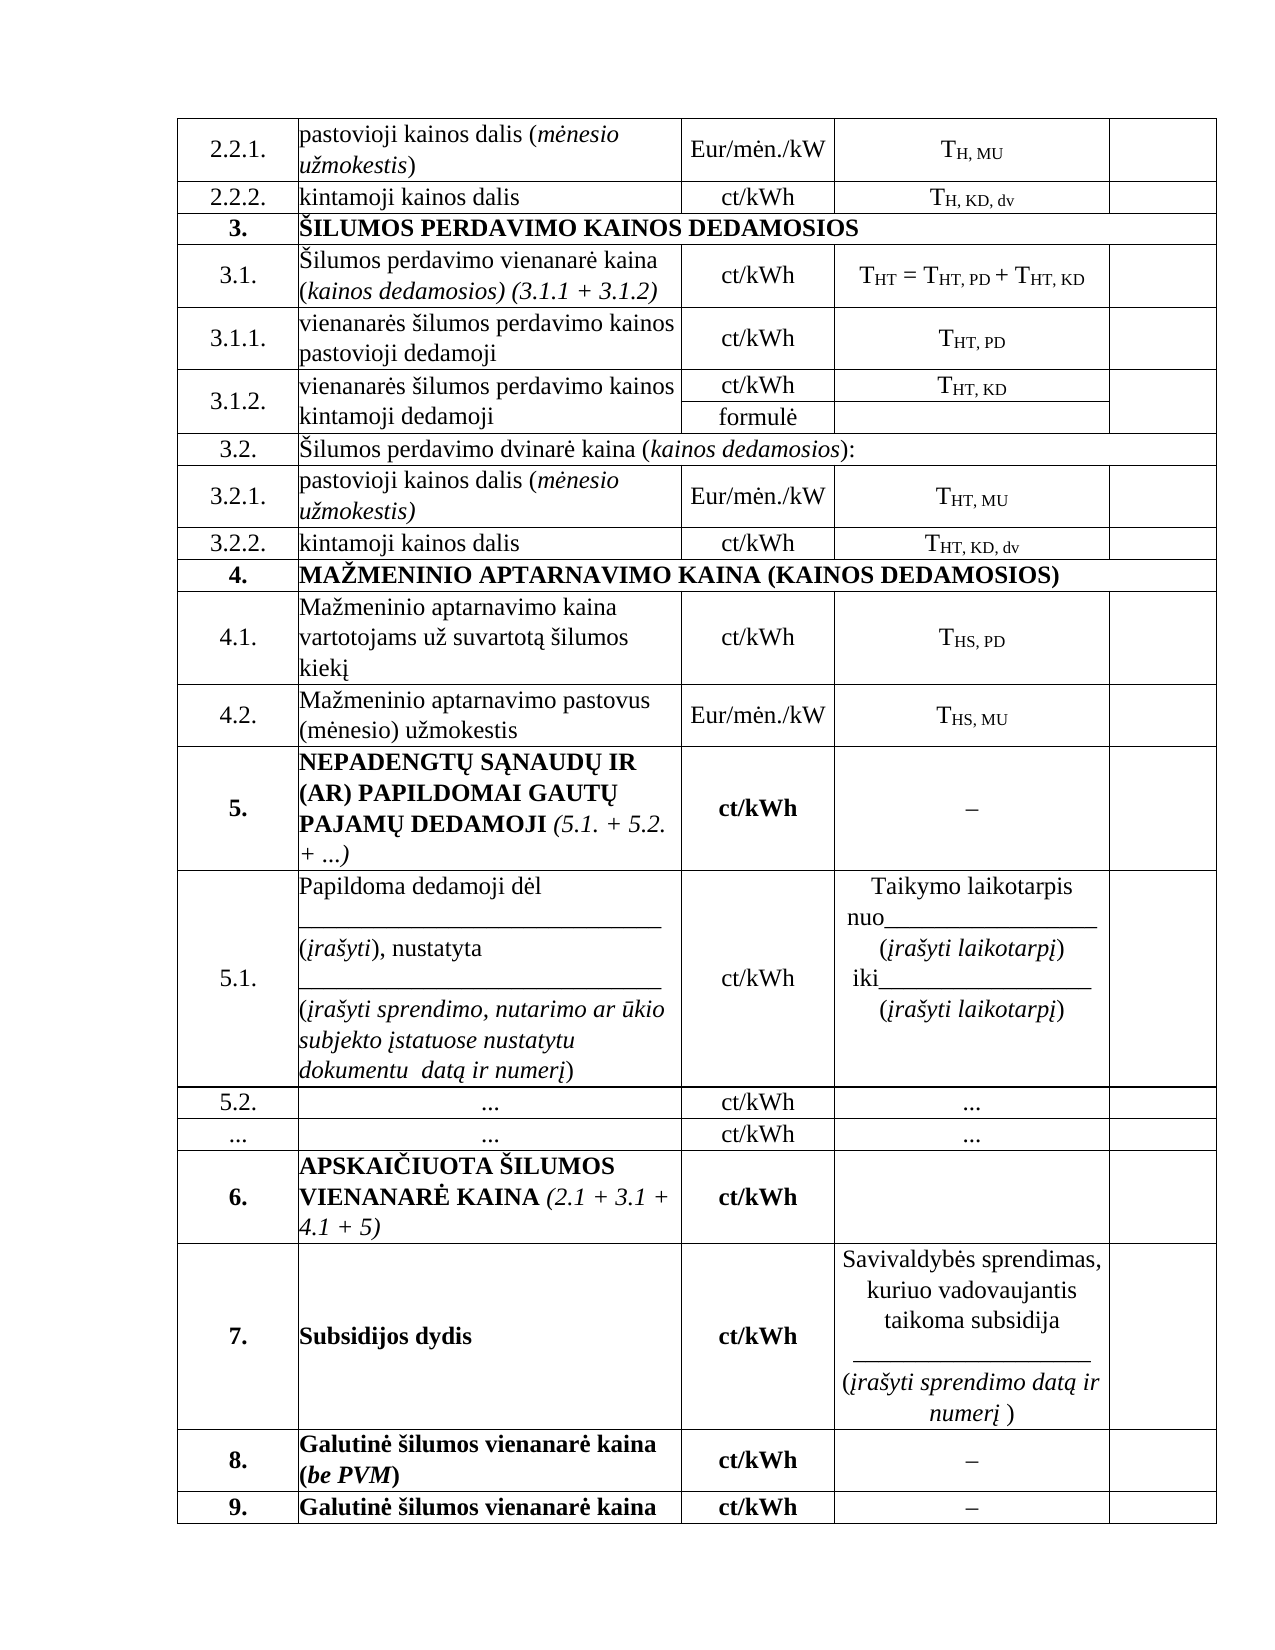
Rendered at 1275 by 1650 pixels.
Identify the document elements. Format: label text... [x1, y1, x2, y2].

table_cell ... [299, 1119, 681, 1150]
table_cell vienanarės šilumos perdavimo kainos pastovioji dedamoji [299, 308, 681, 369]
table_cell 3.2.2. [178, 528, 298, 559]
table_cell 2.2.1. [178, 119, 298, 181]
table_cell 2.2.2. [178, 182, 298, 212]
table_cell 3.1.1. [178, 308, 298, 369]
table_cell 5.1. [178, 871, 298, 1086]
table_cell THT, MU [835, 466, 1109, 527]
table_cell [1110, 308, 1216, 369]
table_cell – [835, 747, 1109, 870]
table_cell TH, MU [835, 119, 1109, 181]
table_cell 4. [178, 560, 298, 591]
table_cell ct/kWh [682, 871, 834, 1086]
table_cell [1110, 1119, 1216, 1150]
table_cell Galutinė šilumos vienanarė kaina [299, 1492, 681, 1523]
table_cell ct/kWh [682, 245, 834, 307]
table_cell ... [835, 1088, 1109, 1118]
table_cell – [835, 1430, 1109, 1491]
table_cell [1110, 466, 1216, 527]
table_cell THT, PD [835, 308, 1109, 369]
table_cell ct/kWh [682, 182, 834, 212]
table_cell 3.2.1. [178, 466, 298, 527]
table_cell Subsidijos dydis [299, 1244, 681, 1428]
table_cell formulė [682, 402, 834, 433]
table_cell 3.2. [178, 434, 298, 464]
table_cell THT, KD, dv [835, 528, 1109, 559]
table_cell [1110, 592, 1216, 684]
table_cell THS, MU [835, 685, 1109, 746]
table_cell [1110, 871, 1216, 1086]
table_cell [1110, 1088, 1216, 1118]
table_cell ct/kWh [682, 528, 834, 559]
table_cell ct/kWh [682, 1119, 834, 1150]
table_cell Papildoma dedamoji dėl _____________________________ (įrašyti), nustatyta _____________________________ (įrašyti sprendimo, nutarimo ar ūkio subjekto įstatuose nustatytu dokumentu datą ir numerį) [299, 871, 681, 1086]
table_cell Eur/mėn./kW [682, 119, 834, 181]
table_cell ... [835, 1119, 1109, 1150]
table_cell ct/kWh [682, 592, 834, 684]
table_cell Taikymo laikotarpis nuo_________________ (įrašyti laikotarpį) iki_________________ (įrašyti laikotarpį) [835, 871, 1109, 1086]
table_cell kintamoji kainos dalis [299, 528, 681, 559]
table_cell Mažmeninio aptarnavimo kaina vartotojams už suvartotą šilumos kiekį [299, 592, 681, 684]
table_cell THT = THT, PD + THT, KD [835, 245, 1109, 307]
table_cell Savivaldybės sprendimas, kuriuo vadovaujantis taikoma subsidija ___________________ (įrašyti sprendimo datą ir numerį ) [835, 1244, 1109, 1428]
table_cell [1110, 182, 1216, 212]
table_cell 9. [178, 1492, 298, 1523]
table_cell [1110, 1244, 1216, 1428]
table_cell vienanarės šilumos perdavimo kainos kintamoji dedamoji [299, 370, 681, 433]
table_cell [1110, 245, 1216, 307]
table_cell [1110, 119, 1216, 181]
table_cell MAŽMENINIO APTARNAVIMO KAINA (KAINOS DEDAMOSIOS) [299, 560, 1216, 591]
table_cell Galutinė šilumos vienanarė kaina (be PVM) [299, 1430, 681, 1491]
table_cell 3.1.2. [178, 370, 298, 433]
table_cell ct/kWh [682, 1492, 834, 1523]
table_cell [835, 1151, 1109, 1243]
table_cell 5.2. [178, 1088, 298, 1118]
table_cell Šilumos perdavimo vienanarė kaina (kainos dedamosios) (3.1.1 + 3.1.2) [299, 245, 681, 307]
table_cell 3.1. [178, 245, 298, 307]
table_cell [1110, 747, 1216, 870]
table_cell THS, PD [835, 592, 1109, 684]
table_cell Šilumos perdavimo dvinarė kaina (kainos dedamosios): [299, 434, 1216, 464]
table_cell [1110, 1151, 1216, 1243]
table_cell APSKAIČIUOTA ŠILUMOS VIENANARĖ KAINA (2.1 + 3.1 + 4.1 + 5) [299, 1151, 681, 1243]
table_cell [1110, 528, 1216, 559]
table_cell ... [299, 1088, 681, 1118]
table_cell 5. [178, 747, 298, 870]
table_cell ct/kWh [682, 1151, 834, 1243]
table_cell Eur/mėn./kW [682, 685, 834, 746]
table_cell Mažmeninio aptarnavimo pastovus (mėnesio) užmokestis [299, 685, 681, 746]
table_cell NEPADENGTŲ SĄNAUDŲ IR (AR) PAPILDOMAI GAUTŲ PAJAMŲ DEDAMOJI (5.1. + 5.2. + ...) [299, 747, 681, 870]
table_cell ... [178, 1119, 298, 1150]
table_cell TH, KD, dv [835, 182, 1109, 212]
table_cell pastovioji kainos dalis (mėnesio užmokestis) [299, 466, 681, 527]
table_cell ct/kWh [682, 747, 834, 870]
table_cell 3. [178, 214, 298, 244]
table_cell 7. [178, 1244, 298, 1428]
table_cell 4.1. [178, 592, 298, 684]
table_cell ct/kWh [682, 1088, 834, 1118]
table_cell [1110, 1430, 1216, 1491]
table_cell 6. [178, 1151, 298, 1243]
table_cell Eur/mėn./kW [682, 466, 834, 527]
table_cell [1110, 685, 1216, 746]
table_cell ct/kWh [682, 370, 834, 401]
table_cell – [835, 1492, 1109, 1523]
table_cell [1110, 1492, 1216, 1523]
table_cell ct/kWh [682, 1430, 834, 1491]
table_cell [1110, 370, 1216, 433]
table_cell pastovioji kainos dalis (mėnesio užmokestis) [299, 119, 681, 181]
table_cell ct/kWh [682, 1244, 834, 1428]
table_cell 4.2. [178, 685, 298, 746]
table_cell ŠILUMOS PERDAVIMO KAINOS DEDAMOSIOS [299, 214, 1216, 244]
table_cell ct/kWh [682, 308, 834, 369]
table_cell kintamoji kainos dalis [299, 182, 681, 212]
table_cell 8. [178, 1430, 298, 1491]
table_cell [835, 402, 1109, 433]
table_cell THT, KD [835, 370, 1109, 401]
